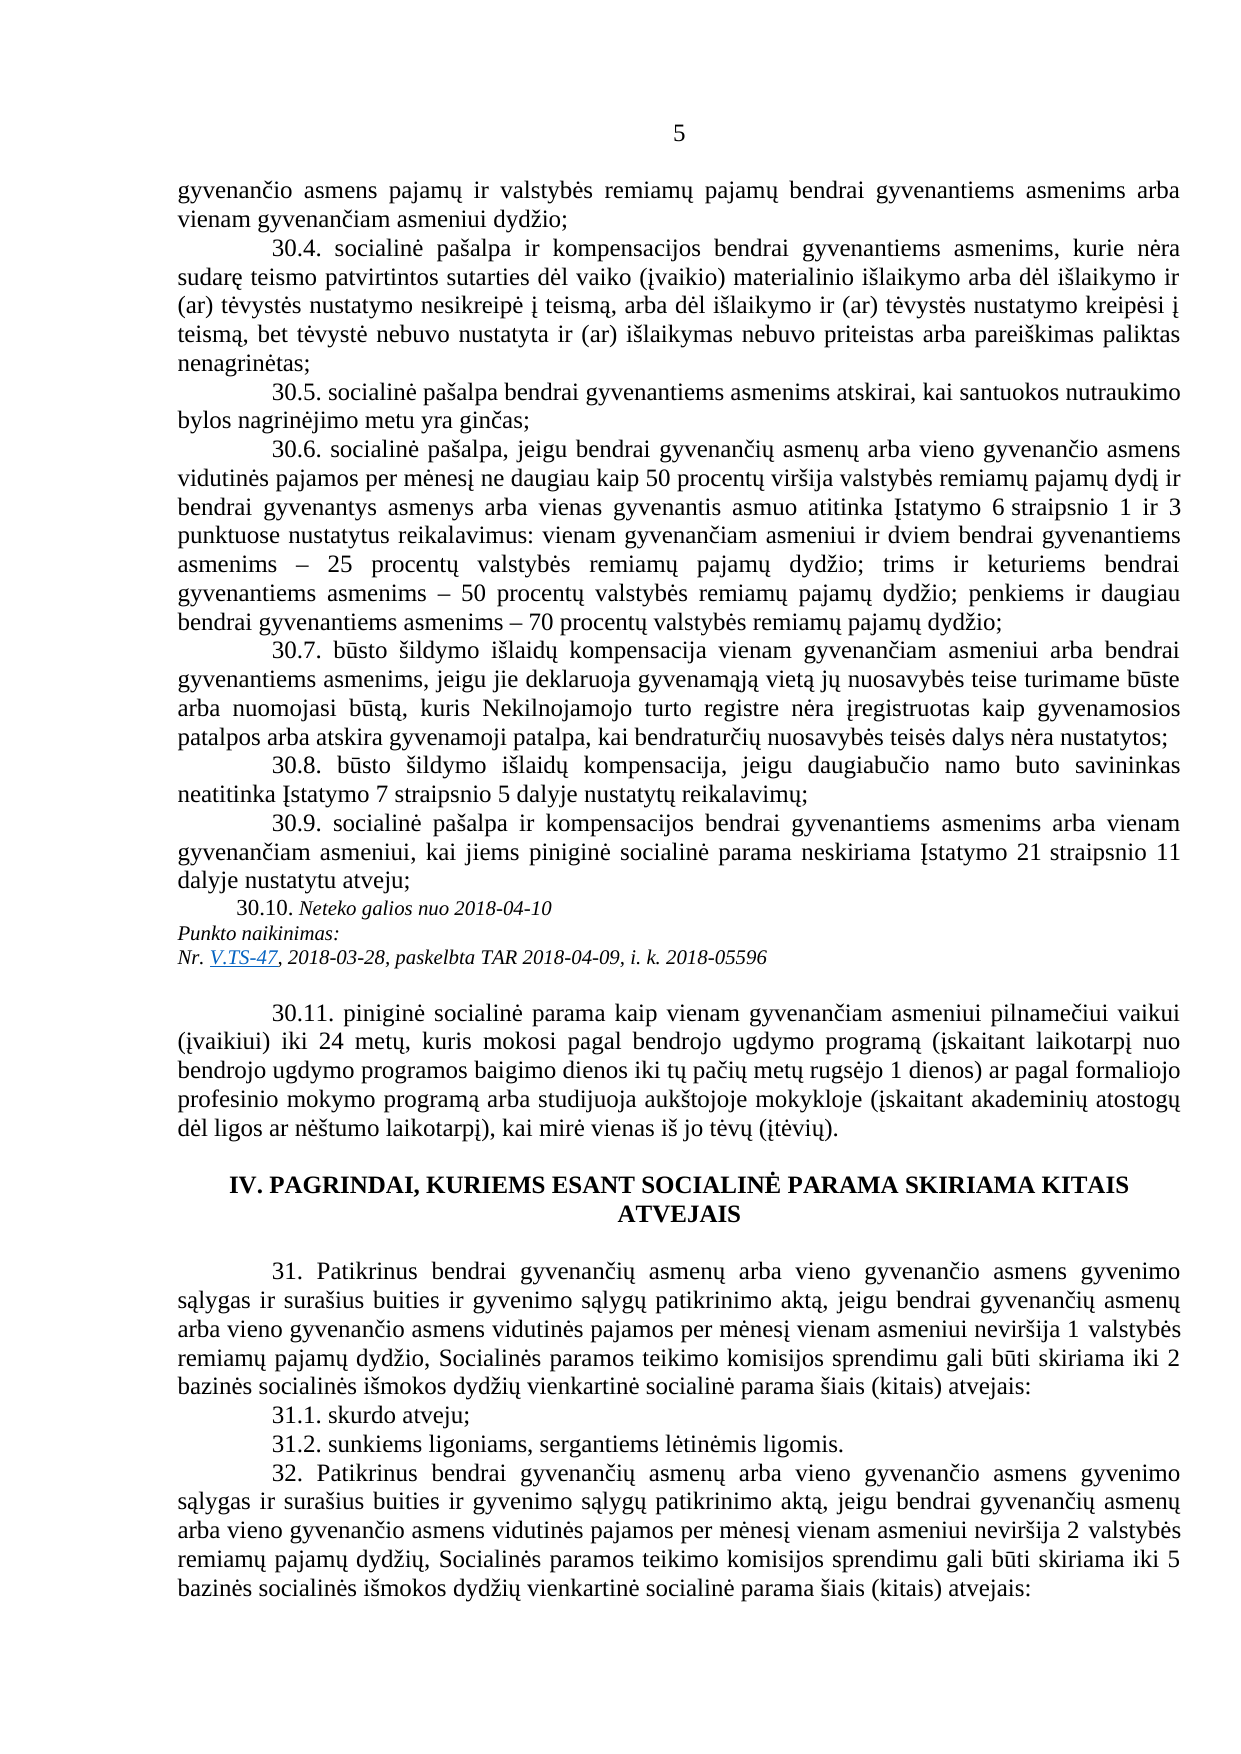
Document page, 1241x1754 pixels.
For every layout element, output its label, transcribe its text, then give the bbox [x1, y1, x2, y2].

text 30.9. socialinė pašalpa ir kompensacijos bendrai gyvenantiems asmenims arba vienam gyvenančiam asmeniui, kai jiems piniginė socialinė parama neskiriama Įstatymo 21 straipsnio 11 dalyje nustatytu atveju; [177, 808, 1181, 894]
text 30.8. būsto šildymo išlaidų kompensacija, jeigu daugiabučio namo buto savininkas neatitinka Įstatymo 7 straipsnio 5 dalyje nustatytų reikalavimų; [177, 751, 1181, 808]
text Nr. V.TS-47, 2018-03-28, paskelbta TAR 2018-04-09, i. k. 2018-05596 [177, 945, 1181, 969]
text 30.6. socialinė pašalpa, jeigu bendrai gyvenančių asmenų arba vieno gyvenančio asmens vidutinės pajamos per mėnesį ne daugiau kaip 50 procentų viršija valstybės remiamų pajamų dydį ir bendrai gyvenantys asmenys arba vienas gyvenantis asmuo atitinka Įstatymo 6 straipsnio 1 ir 3 punktuose nustatytus reikalavimus: vienam gyvenančiam asmeniui ir dviem bendrai gyvenantiems asmenims – 25 procentų valstybės remiamų pajamų dydžio; trims ir keturiems bendrai gyvenantiems asmenims – 50 procentų valstybės remiamų pajamų dydžio; penkiems ir daugiau bendrai gyvenantiems asmenims – 70 procentų valstybės remiamų pajamų dydžio; [177, 434, 1181, 636]
text 30.7. būsto šildymo išlaidų kompensacija vienam gyvenančiam asmeniui arba bendrai gyvenantiems asmenims, jeigu jie deklaruoja gyvenamąją vietą jų nuosavybės teise turimame būste arba nuomojasi būstą, kuris Nekilnojamojo turto registre nėra įregistruotas kaip gyvenamosios patalpos arba atskira gyvenamoji patalpa, kai bendraturčių nuosavybės teisės dalys nėra nustatytos; [177, 636, 1181, 751]
text 30.5. socialinė pašalpa bendrai gyvenantiems asmenims atskirai, kai santuokos nutraukimo bylos nagrinėjimo metu yra ginčas; [177, 377, 1181, 434]
text 30.4. socialinė pašalpa ir kompensacijos bendrai gyvenantiems asmenims, kurie nėra sudarę teismo patvirtintos sutarties dėl vaiko (įvaikio) materialinio išlaikymo arba dėl išlaikymo ir (ar) tėvystės nustatymo nesikreipė į teismą, arba dėl išlaikymo ir (ar) tėvystės nustatymo kreipėsi į teismą, bet tėvystė nebuvo nustatyta ir (ar) išlaikymas nebuvo priteistas arba pareiškimas paliktas nenagrinėtas; [177, 233, 1181, 377]
text 31.1. skurdo atveju; [177, 1400, 1181, 1429]
text 32. Patikrinus bendrai gyvenančių asmenų arba vieno gyvenančio asmens gyvenimo sąlygas ir surašius buities ir gyvenimo sąlygų patikrinimo aktą, jeigu bendrai gyvenančių asmenų arba vieno gyvenančio asmens vidutinės pajamos per mėnesį vienam asmeniui neviršija 2 valstybės remiamų pajamų dydžių, Socialinės paramos teikimo komisijos sprendimu gali būti skiriama iki 5 bazinės socialinės išmokos dydžių vienkartinė socialinė parama šiais (kitais) atvejais: [177, 1458, 1181, 1601]
text 31.2. sunkiems ligoniams, sergantiems lėtinėmis ligomis. [177, 1429, 1181, 1458]
text 30.11. piniginė socialinė parama kaip vienam gyvenančiam asmeniui pilnamečiui vaikui (įvaikiui) iki 24 metų, kuris mokosi pagal bendrojo ugdymo programą (įskaitant laikotarpį nuo bendrojo ugdymo programos baigimo dienos iki tų pačių metų rugsėjo 1 dienos) ar pagal formaliojo profesinio mokymo programą arba studijuoja aukštojoje mokykloje (įskaitant akademinių atostogų dėl ligos ar nėštumo laikotarpį), kai mirė vienas iš jo tėvų (įtėvių). [177, 998, 1181, 1141]
text gyvenančio asmens pajamų ir valstybės remiamų pajamų bendrai gyvenantiems asmenims arba vienam gyvenančiam asmeniui dydžio; [177, 176, 1181, 233]
text IV. PAGRINDAI, KURIEMS ESANT SOCIALINĖ PARAMA SKIRIAMA KITAIS ATVEJAIS [177, 1170, 1181, 1228]
text Punkto naikinimas: [177, 921, 1181, 945]
text 31. Patikrinus bendrai gyvenančių asmenų arba vieno gyvenančio asmens gyvenimo sąlygas ir surašius buities ir gyvenimo sąlygų patikrinimo aktą, jeigu bendrai gyvenančių asmenų arba vieno gyvenančio asmens vidutinės pajamos per mėnesį vienam asmeniui neviršija 1 valstybės remiamų pajamų dydžio, Socialinės paramos teikimo komisijos sprendimu gali būti skiriama iki 2 bazinės socialinės išmokos dydžių vienkartinė socialinė parama šiais (kitais) atvejais: [177, 1256, 1181, 1400]
text 30.10. Neteko galios nuo 2018-04-10 [177, 894, 1181, 921]
